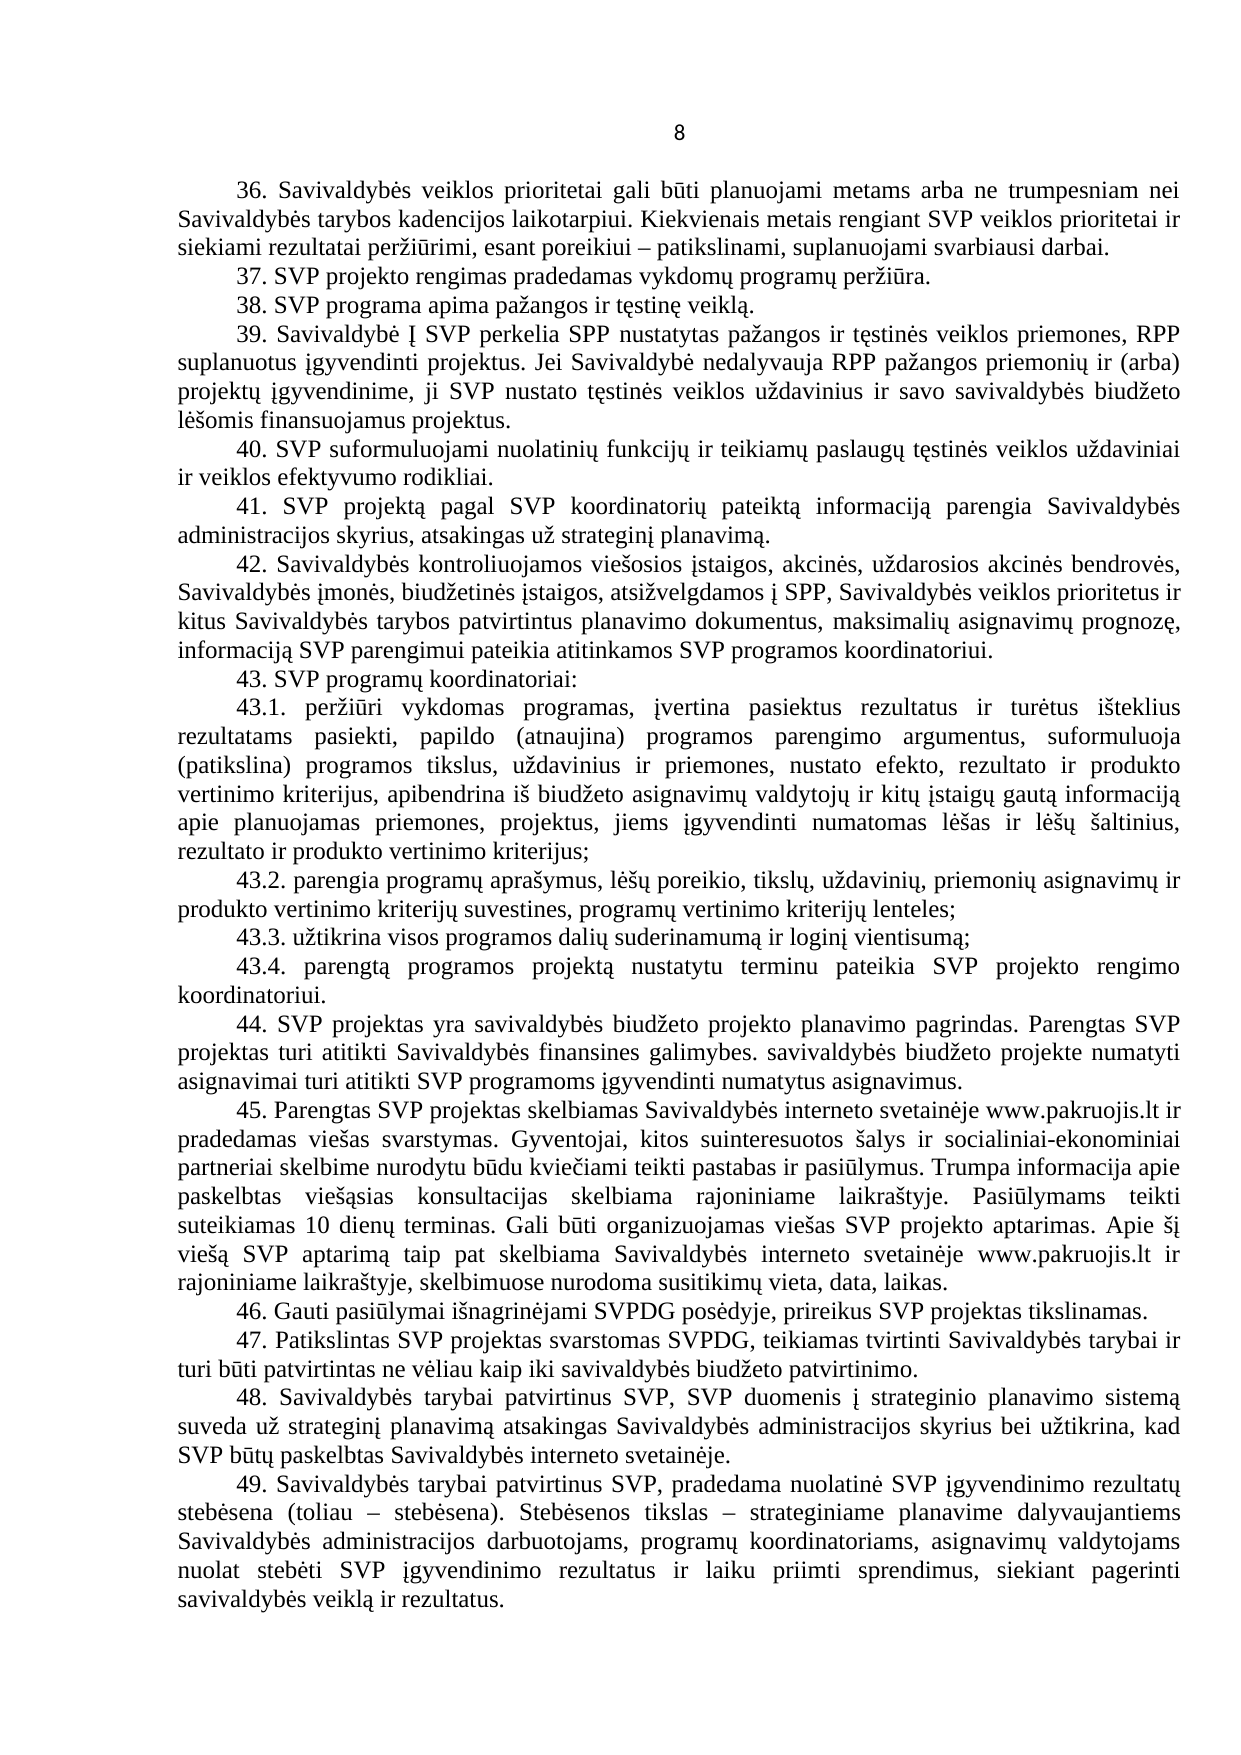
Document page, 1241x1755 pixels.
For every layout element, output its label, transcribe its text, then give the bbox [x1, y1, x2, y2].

text 45. Parengtas SVP projektas skelbiamas Savivaldybės interneto svetainėje www.pakruojis.lt ir pradedamas viešas svarstymas. Gyventojai, kitos suinteresuotos šalys ir socialiniai-ekonominiai partneriai skelbime nurodytu būdu kviečiami teikti pastabas ir pasiūlymus. Trumpa informacija apie paskelbtas viešąsias konsultacijas skelbiama rajoniniame laikraštyje. Pasiūlymams teikti suteikiamas 10 dienų terminas. Gali būti organizuojamas viešas SVP projekto aptarimas. Apie šį viešą SVP aptarimą taip pat skelbiama Savivaldybės interneto svetainėje www.pakruojis.lt ir rajoniniame laikraštyje, skelbimuose nurodoma susitikimų vieta, data, laikas. [177, 1095, 1181, 1296]
text 37. SVP projekto rengimas pradedamas vykdomų programų peržiūra. [177, 261, 1181, 290]
text 46. Gauti pasiūlymai išnagrinėjami SVPDG posėdyje, prireikus SVP projektas tikslinamas. [177, 1296, 1181, 1325]
text 43. SVP programų koordinatoriai: [177, 664, 1181, 692]
text 43.2. parengia programų aprašymus, lėšų poreikio, tikslų, uždavinių, priemonių asignavimų ir produkto vertinimo kriterijų suvestines, programų vertinimo kriterijų lenteles; [177, 865, 1181, 922]
text 42. Savivaldybės kontroliuojamos viešosios įstaigos, akcinės, uždarosios akcinės bendrovės, Savivaldybės įmonės, biudžetinės įstaigos, atsižvelgdamos į SPP, Savivaldybės veiklos prioritetus ir kitus Savivaldybės tarybos patvirtintus planavimo dokumentus, maksimalių asignavimų prognozę, informaciją SVP parengimui pateikia atitinkamos SVP programos koordinatoriui. [177, 549, 1181, 664]
text 48. Savivaldybės tarybai patvirtinus SVP, SVP duomenis į strateginio planavimo sistemą suveda už strateginį planavimą atsakingas Savivaldybės administracijos skyrius bei užtikrina, kad SVP būtų paskelbtas Savivaldybės interneto svetainėje. [177, 1382, 1181, 1469]
text 43.3. užtikrina visos programos dalių suderinamumą ir loginį vientisumą; [177, 922, 1181, 951]
text 49. Savivaldybės tarybai patvirtinus SVP, pradedama nuolatinė SVP įgyvendinimo rezultatų stebėsena (toliau – stebėsena). Stebėsenos tikslas – strateginiame planavime dalyvaujantiems Savivaldybės administracijos darbuotojams, programų koordinatoriams, asignavimų valdytojams nuolat stebėti SVP įgyvendinimo rezultatus ir laiku priimti sprendimus, siekiant pagerinti savivaldybės veiklą ir rezultatus. [177, 1469, 1181, 1612]
text 43.1. peržiūri vykdomas programas, įvertina pasiektus rezultatus ir turėtus išteklius rezultatams pasiekti, papildo (atnaujina) programos parengimo argumentus, suformuluoja (patikslina) programos tikslus, uždavinius ir priemones, nustato efekto, rezultato ir produkto vertinimo kriterijus, apibendrina iš biudžeto asignavimų valdytojų ir kitų įstaigų gautą informaciją apie planuojamas priemones, projektus, jiems įgyvendinti numatomas lėšas ir lėšų šaltinius, rezultato ir produkto vertinimo kriterijus; [177, 692, 1181, 865]
text 36. Savivaldybės veiklos prioritetai gali būti planuojami metams arba ne trumpesniam nei Savivaldybės tarybos kadencijos laikotarpiui. Kiekvienais metais rengiant SVP veiklos prioritetai ir siekiami rezultatai peržiūrimi, esant poreikiui – patikslinami, suplanuojami svarbiausi darbai. [177, 175, 1181, 261]
text 44. SVP projektas yra savivaldybės biudžeto projekto planavimo pagrindas. Parengtas SVP projektas turi atitikti Savivaldybės finansines galimybes. savivaldybės biudžeto projekte numatyti asignavimai turi atitikti SVP programoms įgyvendinti numatytus asignavimus. [177, 1009, 1181, 1095]
text 40. SVP suformuluojami nuolatinių funkcijų ir teikiamų paslaugų tęstinės veiklos uždaviniai ir veiklos efektyvumo rodikliai. [177, 434, 1181, 491]
text 47. Patikslintas SVP projektas svarstomas SVPDG, teikiamas tvirtinti Savivaldybės tarybai ir turi būti patvirtintas ne vėliau kaip iki savivaldybės biudžeto patvirtinimo. [177, 1325, 1181, 1382]
text 41. SVP projektą pagal SVP koordinatorių pateiktą informaciją parengia Savivaldybės administracijos skyrius, atsakingas už strateginį planavimą. [177, 491, 1181, 549]
text 39. Savivaldybė Į SVP perkelia SPP nustatytas pažangos ir tęstinės veiklos priemones, RPP suplanuotus įgyvendinti projektus. Jei Savivaldybė nedalyvauja RPP pažangos priemonių ir (arba) projektų įgyvendinime, ji SVP nustato tęstinės veiklos uždavinius ir savo savivaldybės biudžeto lėšomis finansuojamus projektus. [177, 319, 1181, 434]
text 43.4. parengtą programos projektą nustatytu terminu pateikia SVP projekto rengimo koordinatoriui. [177, 951, 1181, 1009]
text 38. SVP programa apima pažangos ir tęstinę veiklą. [177, 290, 1181, 319]
